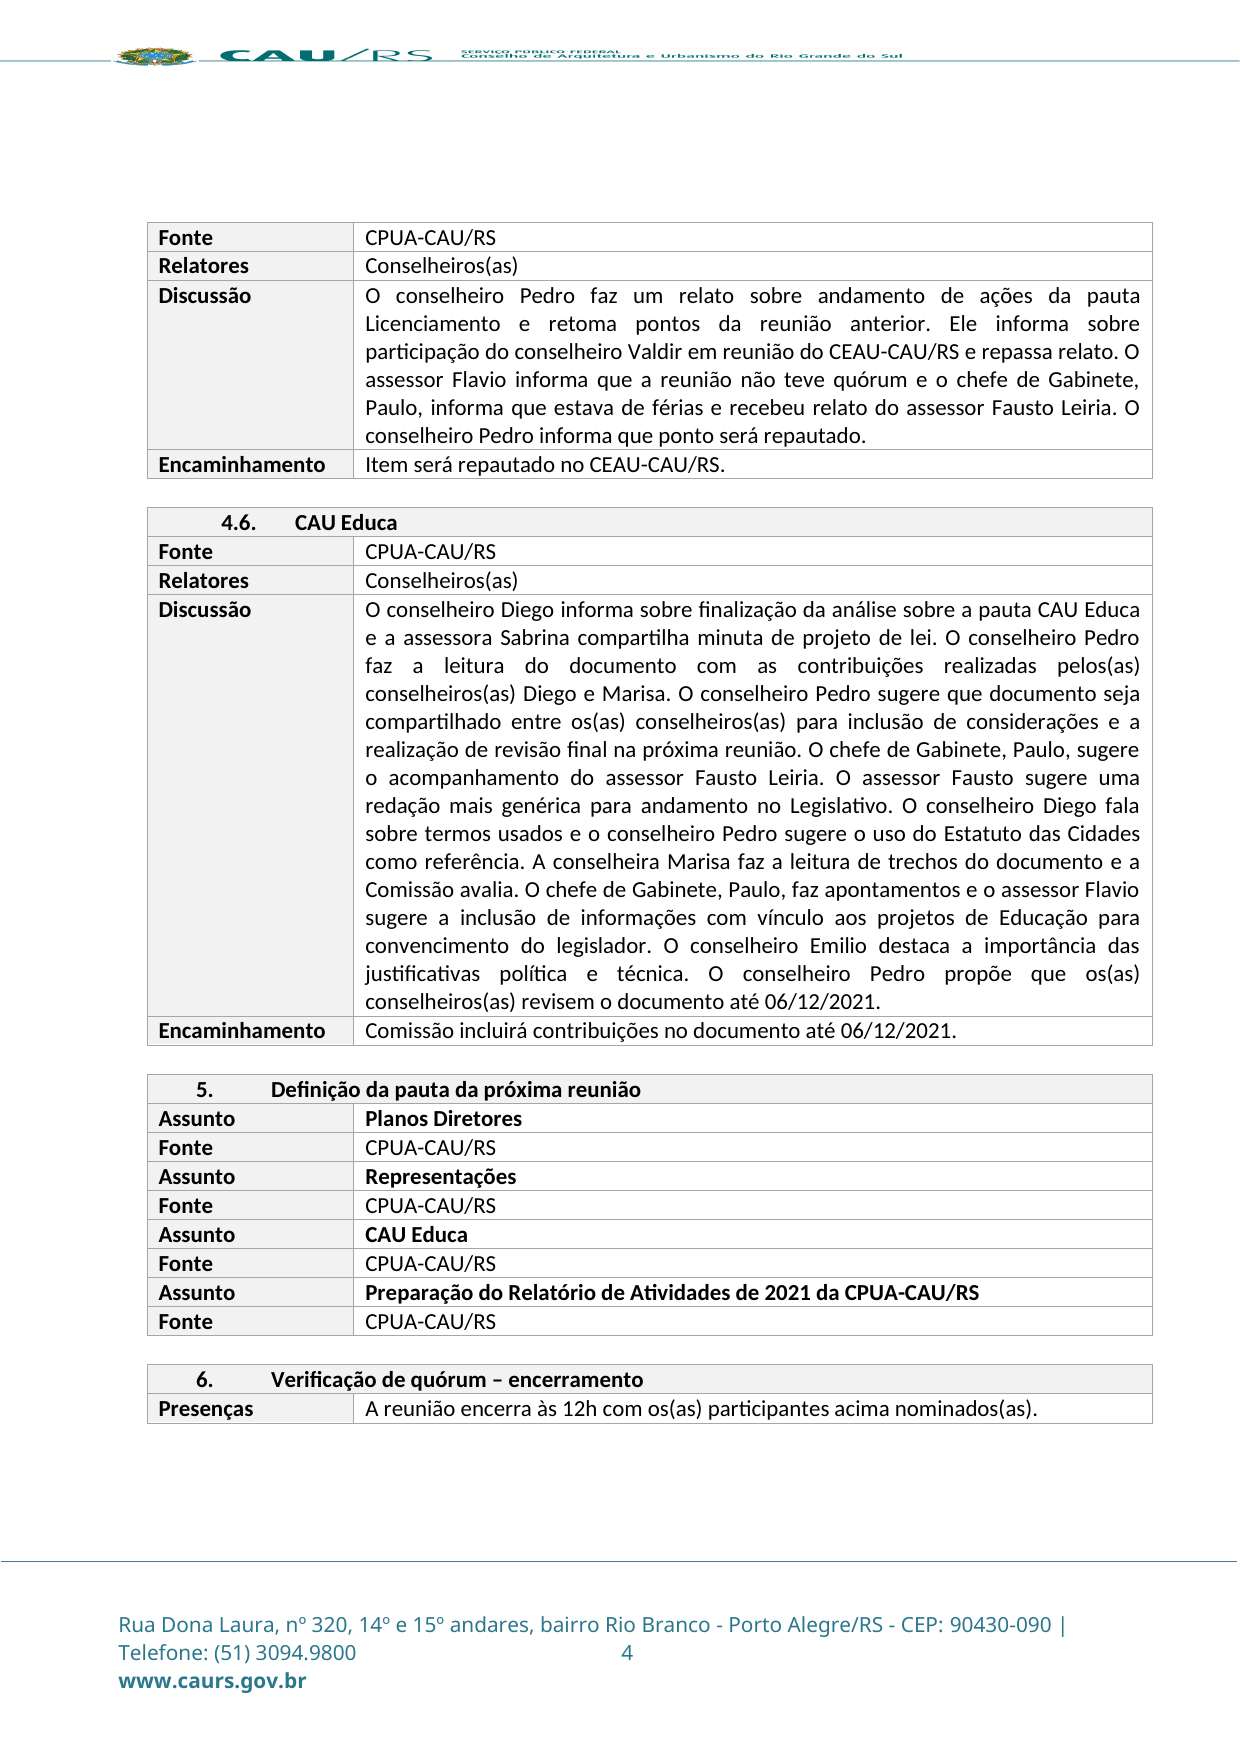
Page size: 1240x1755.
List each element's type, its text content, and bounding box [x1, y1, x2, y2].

table_cell Planos Diretores [354, 1104, 1152, 1132]
table_cell CPUA-CAU/RS [354, 1249, 1152, 1277]
table_cell Comissão incluirá contribuições no documento até 06/12/2021. [354, 1017, 1152, 1044]
table_cell Fonte [148, 223, 353, 251]
table_cell [147, 1046, 1153, 1074]
table_cell Encaminhamento [148, 450, 353, 478]
table_cell Relatores [148, 566, 353, 594]
table_cell Conselheiros(as) [354, 566, 1152, 594]
table_cell Fonte [148, 1191, 353, 1219]
table_cell Assunto [148, 1162, 353, 1190]
table_cell Encaminhamento [148, 1017, 353, 1044]
table_cell Definição da pauta da próxima reunião [148, 1075, 1152, 1103]
table_cell CAU Educa [354, 1220, 1152, 1248]
table_cell CPUA-CAU/RS [354, 1133, 1152, 1161]
table_cell CPUA-CAU/RS [354, 1307, 1152, 1335]
table_cell CAU Educa [148, 508, 1152, 536]
table_cell Assunto [148, 1220, 353, 1248]
table_cell Representações [354, 1162, 1152, 1190]
table_cell [147, 479, 1153, 507]
table_cell [354, 1336, 1153, 1364]
table_cell [147, 1336, 354, 1364]
table_cell Assunto [148, 1278, 353, 1306]
table_cell Presenças [148, 1394, 353, 1422]
table_cell Relatores [148, 252, 353, 280]
table_cell Fonte [148, 537, 353, 565]
table_cell O conselheiro Pedro faz um relato sobre andamento de ações da pauta Licenciamento e retoma pontos da reunião anterior. Ele informa sobre participação do conselheiro Valdir em reunião do CEAU-CAU/RS e repassa relato. O assessor Flavio informa que a reunião não teve quórum e o chefe de Gabinete, Paulo, informa que estava de férias e recebeu relato do assessor Fausto Leiria. O conselheiro Pedro informa que ponto será repautado. [354, 281, 1152, 449]
table_cell Fonte [148, 1307, 353, 1335]
table_cell Fonte [148, 1133, 353, 1161]
table_cell Verificação de quórum – encerramento [148, 1365, 1152, 1393]
table_cell Preparação do Relatório de Atividades de 2021 da CPUA-CAU/RS [354, 1278, 1152, 1306]
table_cell Discussão [148, 281, 353, 449]
table_cell Conselheiros(as) [354, 252, 1152, 280]
table_cell Fonte [148, 1249, 353, 1277]
table_cell Discussão [148, 595, 353, 1016]
table_cell CPUA-CAU/RS [354, 1191, 1152, 1219]
table_cell CPUA-CAU/RS [354, 223, 1152, 251]
table_cell A reunião encerra às 12h com os(as) participantes acima nominados(as). [354, 1394, 1152, 1422]
table_header [177, 1424, 1137, 1536]
table_cell CPUA-CAU/RS [354, 537, 1152, 565]
table_cell O conselheiro Diego informa sobre finalização da análise sobre a pauta CAU Educa e a assessora Sabrina compartilha minuta de projeto de lei. O conselheiro Pedro faz a leitura do documento com as contribuições realizadas pelos(as) conselheiros(as) Diego e Marisa. O conselheiro Pedro sugere que documento seja compartilhado entre os(as) conselheiros(as) para inclusão de considerações e a realização de revisão final na próxima reunião. O chefe de Gabinete, Paulo, sugere o acompanhamento do assessor Fausto Leiria. O assessor Fausto sugere uma redação mais genérica para andamento no Legislativo. O conselheiro Diego fala sobre termos usados e o conselheiro Pedro sugere o uso do Estatuto das Cidades como referência. A conselheira Marisa faz a leitura de trechos do documento e a Comissão avalia. O chefe de Gabinete, Paulo, faz apontamentos e o assessor Flavio sugere a inclusão de informações com vínculo aos projetos de Educação para convencimento do legislador. O conselheiro Emilio destaca a importância das justificativas política e técnica. O conselheiro Pedro propõe que os(as) conselheiros(as) revisem o documento até 06/12/2021. [354, 595, 1152, 1016]
table_cell Assunto [148, 1104, 353, 1132]
table_cell Item será repautado no CEAU-CAU/RS. [354, 450, 1152, 478]
